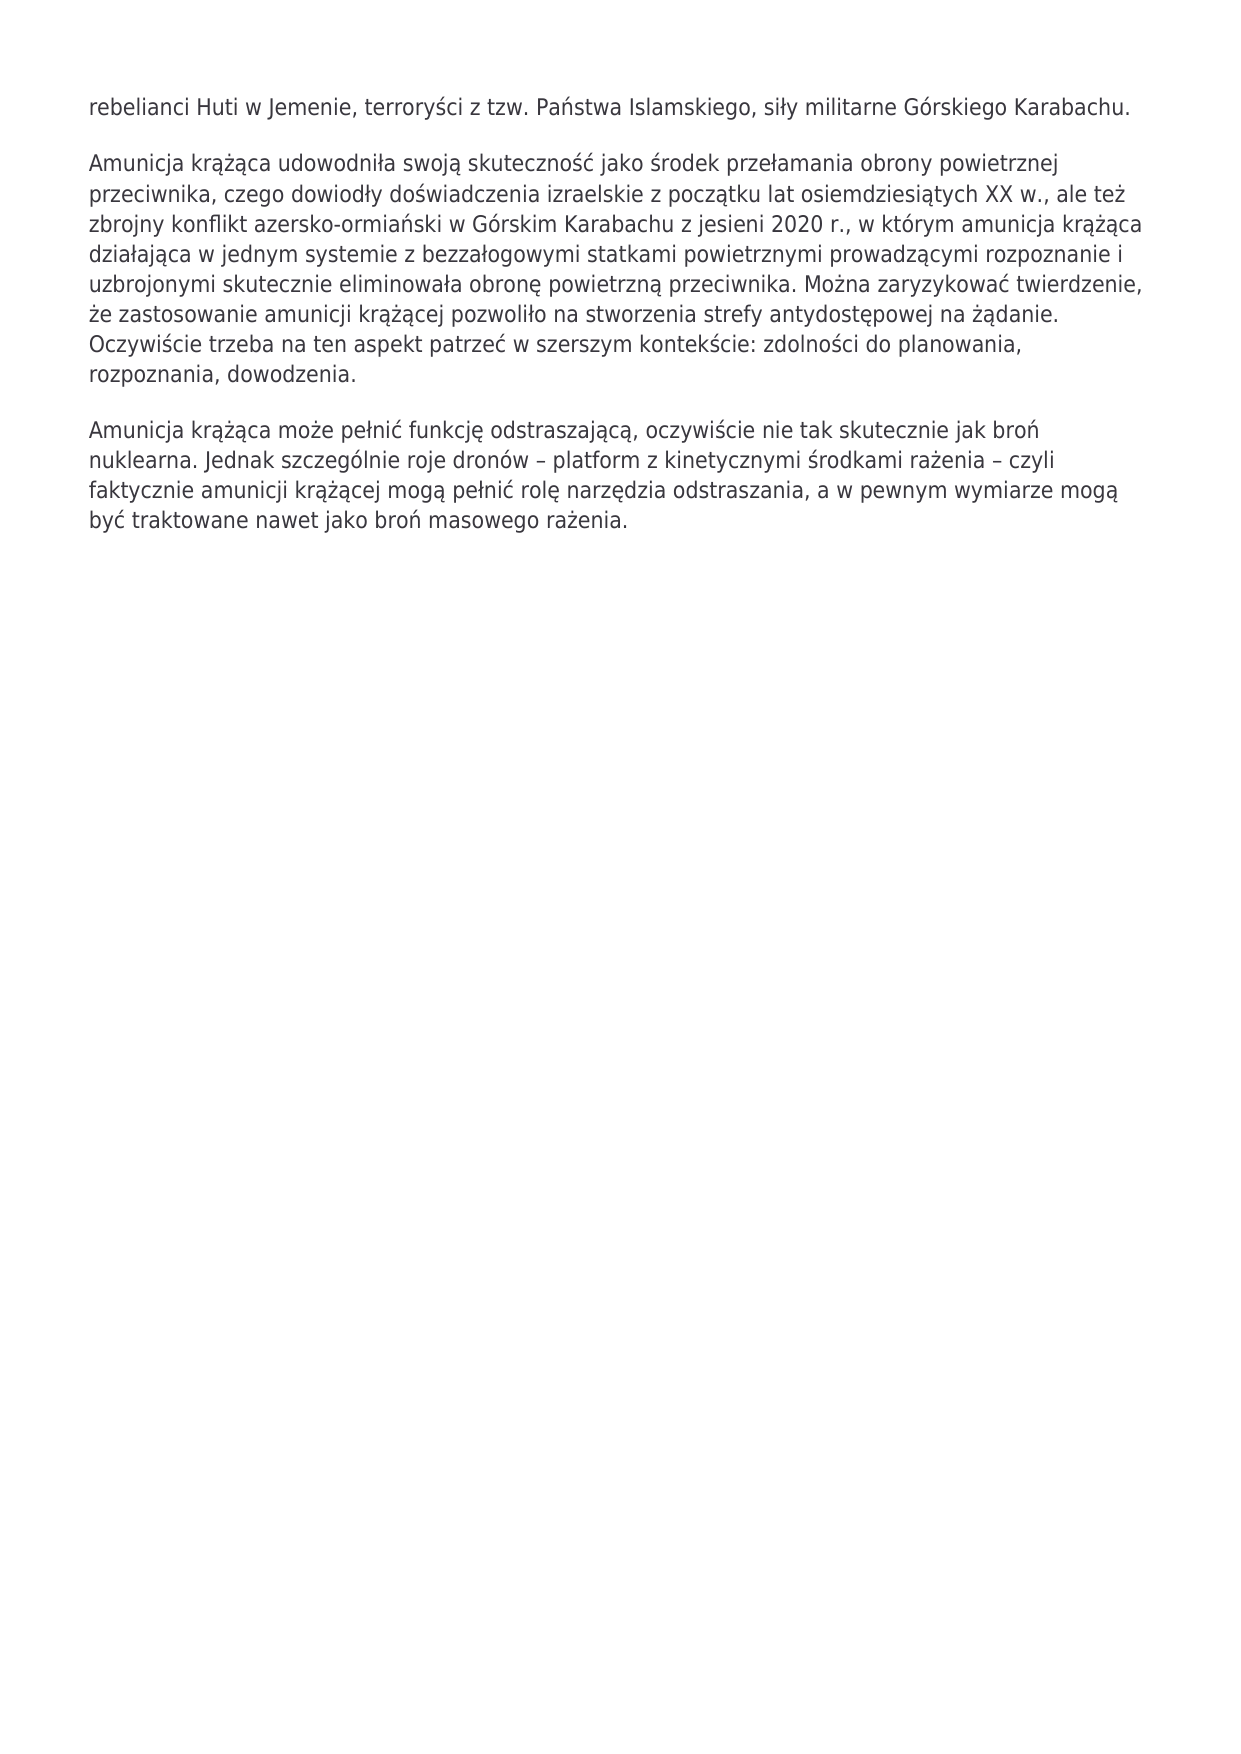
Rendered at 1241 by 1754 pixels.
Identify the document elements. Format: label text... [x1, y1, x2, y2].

text Amunicja krążąca udowodniła swoją skuteczność jako środek przełamania obrony powietrznej przeciwnika, czego dowiodły doświadczenia izraelskie z początku lat osiemdziesiątych XX w., ale też zbrojny konﬂikt azersko-ormiański w Górskim Karabachu z jesieni 2020 r., w którym amunicja krążąca działająca w jednym systemie z bezzałogowymi statkami powietrznymi prowadzącymi rozpoznanie i uzbrojonymi skutecznie eliminowała obronę powietrzną przeciwnika. Można zaryzykować twierdzenie, że zastosowanie amunicji krążącej pozwoliło na stworzenia strefy antydostępowej na żądanie. [88, 151, 1145, 328]
text Oczywiście trzeba na ten aspekt patrzeć w szerszym kontekście: zdolności do planowania, rozpoznania, dowodzenia. [88, 331, 1025, 388]
text Amunicja krążąca może pełnić funkcję odstraszającą, oczywiście nie tak skutecznie jak broń nuklearna. Jednak szczególnie roje dronów – platform z kinetycznymi środkami rażenia – czyli faktycznie amunicji krążącej mogą pełnić rolę narzędzia odstraszania, a w pewnym wymiarze mogą być traktowane nawet jako broń masowego rażenia. [88, 417, 1145, 534]
text rebelianci Huti w Jemenie, terroryści z tzw. Państwa Islamskiego, siły militarne Górskiego Karabachu. [88, 94, 1163, 121]
